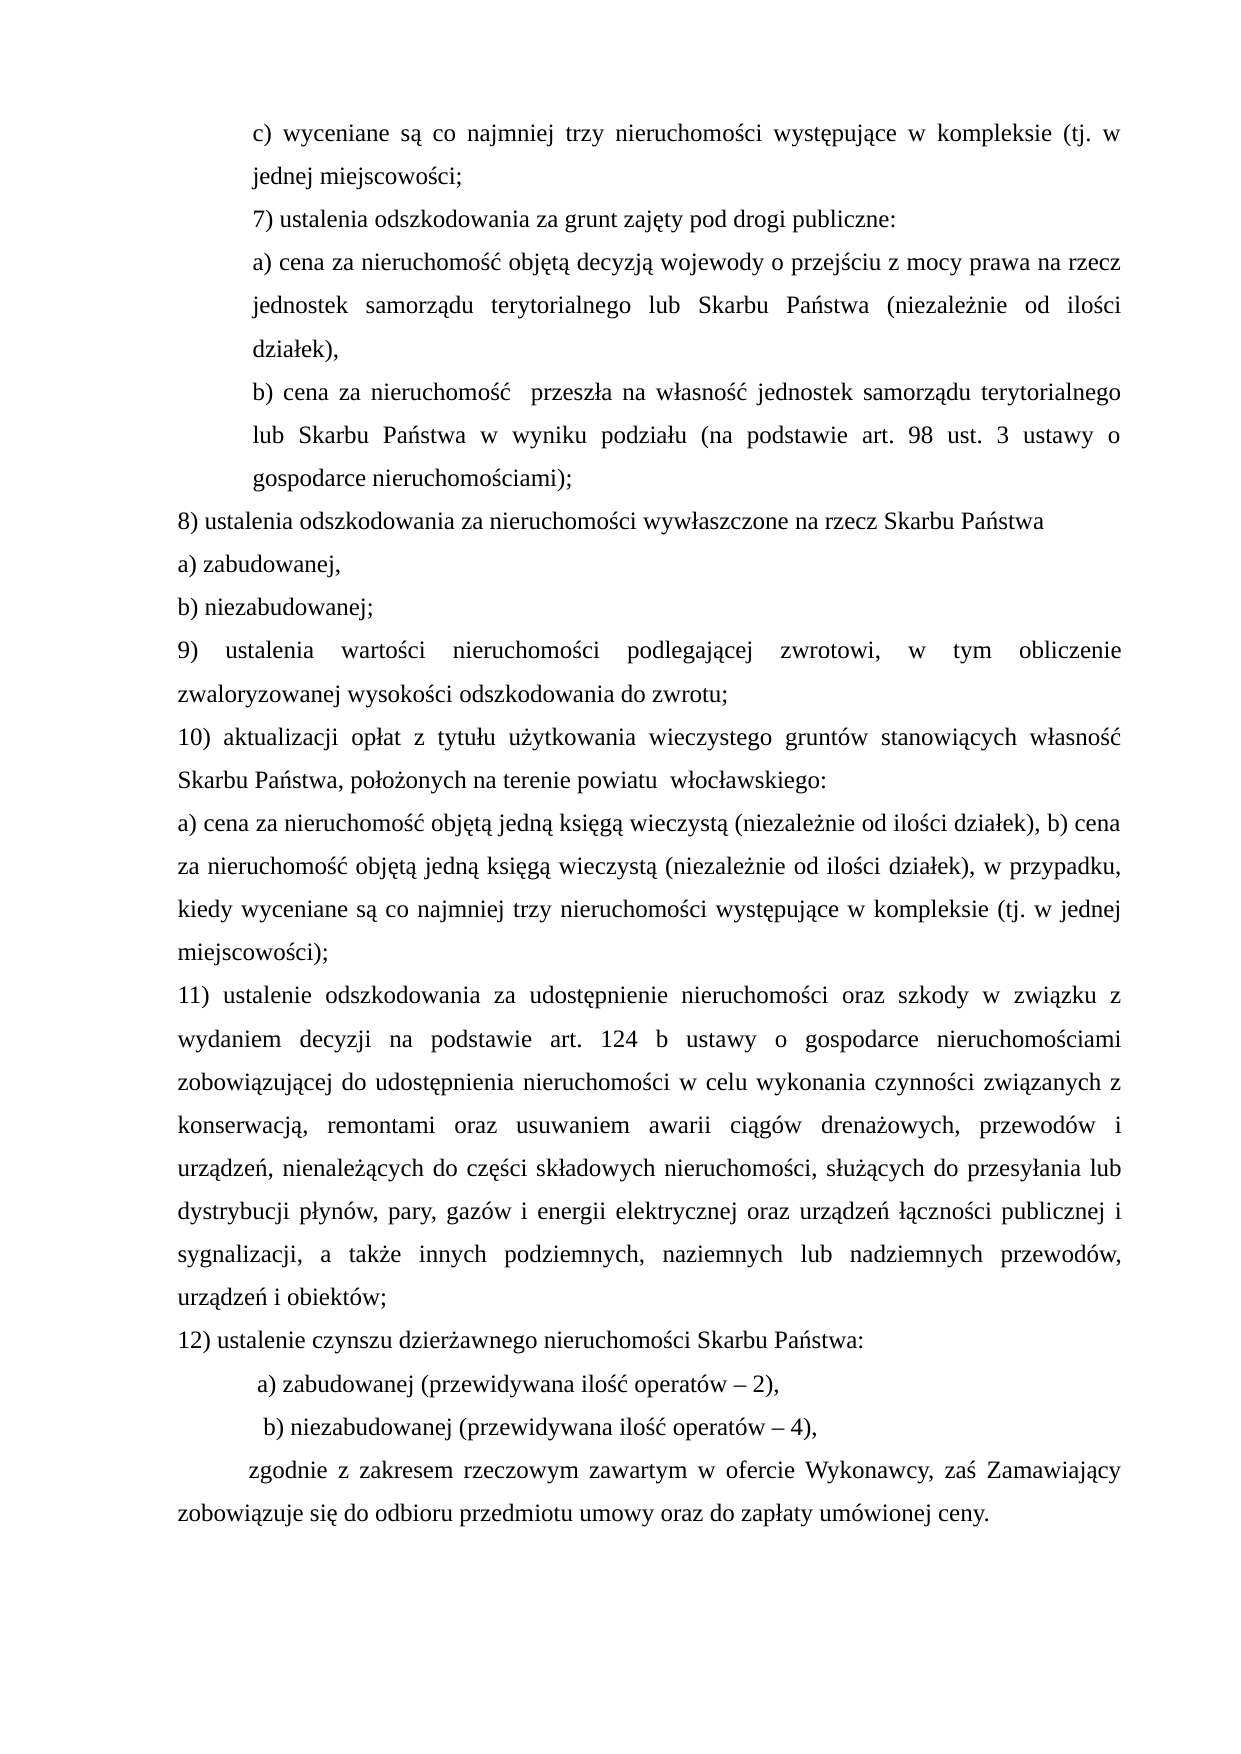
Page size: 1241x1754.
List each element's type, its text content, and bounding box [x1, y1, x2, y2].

text c) wyceniane są co najmniej trzy nieruchomości występujące w kompleksie (tj. w jednej miejscowości; [252, 118, 1122, 190]
text b) cena za nieruchomość przeszła na własność jednostek samorządu terytorialnego lub Skarbu Państwa w wyniku podziału (na podstawie art. 98 ust. 3 ustawy o gospodarce nieruchomościami); [252, 377, 1122, 492]
text 7) ustalenia odszkodowania za grunt zajęty pod drogi publiczne: [252, 204, 1122, 233]
text b) niezabudowanej; [177, 592, 1122, 621]
text a) cena za nieruchomość objętą decyzją wojewody o przejściu z mocy prawa na rzecz jednostek samorządu terytorialnego lub Skarbu Państwa (niezależnie od ilości działek), [252, 247, 1122, 362]
text 8) ustalenia odszkodowania za nieruchomości wywłaszczone na rzecz Skarbu Państwa [177, 506, 1122, 535]
text 11) ustalenie odszkodowania za udostępnienie nieruchomości oraz szkody w związku z wydaniem decyzji na podstawie art. 124 b ustawy o gospodarce nieruchomościami zobowiązującej do udostępnienia nieruchomości w celu wykonania czynności związanych z konserwacją, remontami oraz usuwaniem awarii ciągów drenażowych, przewodów i urządzeń, nienależących do części składowych nieruchomości, służących do przesyłania lub dystrybucji płynów, pary, gazów i energii elektrycznej oraz urządzeń łączności publicznej i sygnalizacji, a także innych podziemnych, naziemnych lub nadziemnych przewodów, urządzeń i obiektów; [177, 981, 1122, 1311]
text 10) aktualizacji opłat z tytułu użytkowania wieczystego gruntów stanowiących własność Skarbu Państwa, położonych na terenie powiatu włocławskiego: [177, 722, 1122, 794]
text a) zabudowanej (przewidywana ilość operatów – 2), [251, 1369, 1122, 1397]
text a) cena za nieruchomość objętą jedną księgą wieczystą (niezależnie od ilości działek), b) cena za nieruchomość objętą jedną księgą wieczystą (niezależnie od ilości działek), w przypadku, kiedy wyceniane są co najmniej trzy nieruchomości występujące w kompleksie (tj. w jednej miejscowości); [177, 808, 1122, 966]
text a) zabudowanej, [177, 549, 1122, 578]
text 12) ustalenie czynszu dzierżawnego nieruchomości Skarbu Państwa: [177, 1326, 1122, 1354]
text 9) ustalenia wartości nieruchomości podlegającej zwrotowi, w tym obliczenie zwaloryzowanej wysokości odszkodowania do zwrotu; [177, 636, 1122, 707]
text zgodnie z zakresem rzeczowym zawartym w ofercie Wykonawcy, zaś Zamawiający zobowiązuje się do odbioru przedmiotu umowy oraz do zapłaty umówionej ceny. [177, 1455, 1122, 1527]
text b) niezabudowanej (przewidywana ilość operatów – 4), [251, 1412, 1122, 1441]
